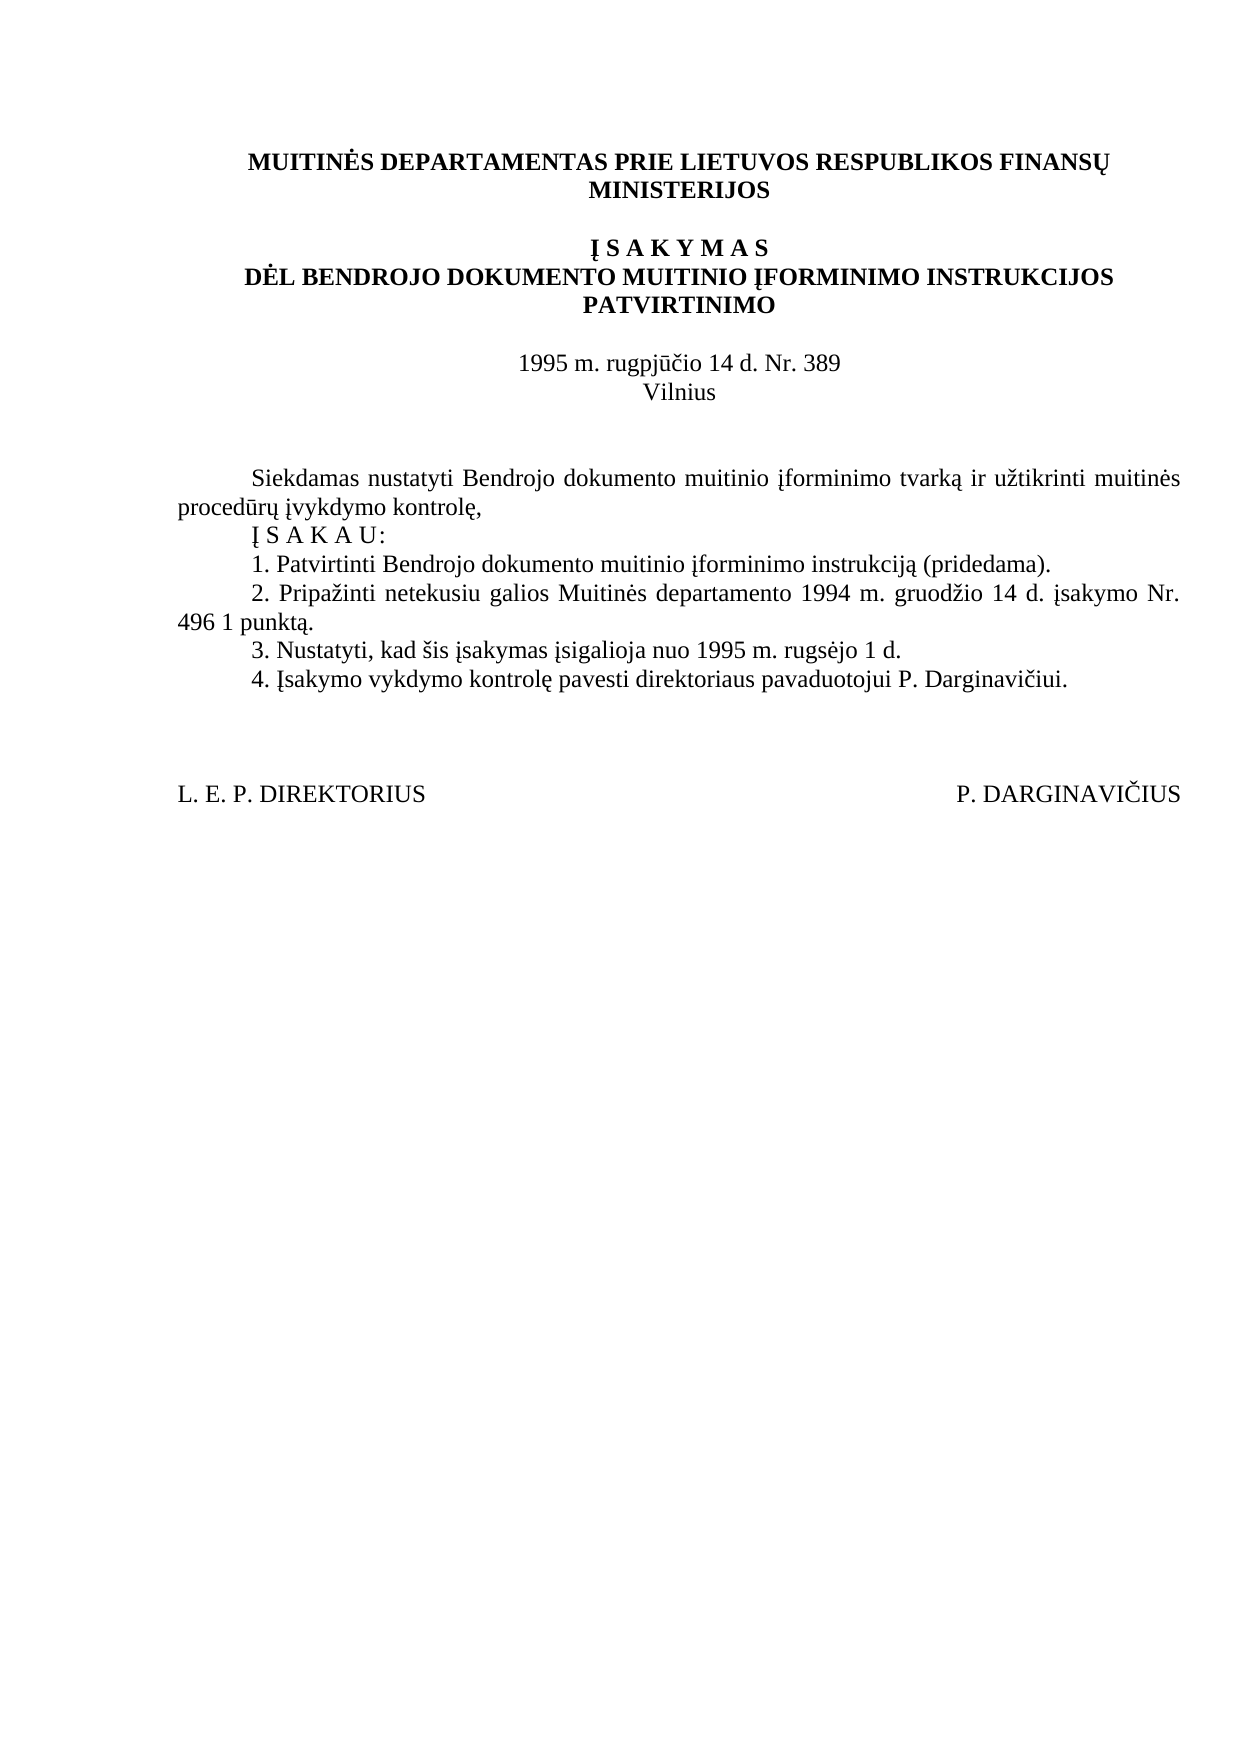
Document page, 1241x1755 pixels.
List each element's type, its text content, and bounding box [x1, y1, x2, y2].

text 4. Įsakymo vykdymo kontrolę pavesti direktoriaus pavaduotojui P. Darginavičiui. [177, 664, 1181, 693]
text 2. Pripažinti netekusiu galios Muitinės departamento 1994 m. gruodžio 14 d. įsakymo Nr. 496 1 punktą. [177, 578, 1181, 636]
text DĖL BENDROJO DOKUMENTO MUITINIO ĮFORMINIMO INSTRUKCIJOS PATVIRTINIMO [177, 262, 1181, 319]
text 1995 m. rugpjūčio 14 d. Nr. 389 [177, 348, 1181, 377]
text 3. Nustatyti, kad šis įsakymas įsigalioja nuo 1995 m. rugsėjo 1 d. [177, 636, 1181, 664]
text Siekdamas nustatyti Bendrojo dokumento muitinio įforminimo tvarką ir užtikrinti muitinės procedūrų įvykdymo kontrolę, [177, 463, 1181, 521]
text ĮSAKAU: [177, 521, 1181, 549]
text L. E. P. DIREKTORIUS P. DARGINAVIČIUS [177, 779, 1181, 808]
text MUITINĖS DEPARTAMENTAS PRIE LIETUVOS RESPUBLIKOS FINANSŲ MINISTERIJOS [177, 147, 1181, 204]
text Į S A K Y M A S [177, 233, 1181, 262]
text 1. Patvirtinti Bendrojo dokumento muitinio įforminimo instrukciją (pridedama). [177, 549, 1181, 578]
text Vilnius [177, 377, 1181, 406]
